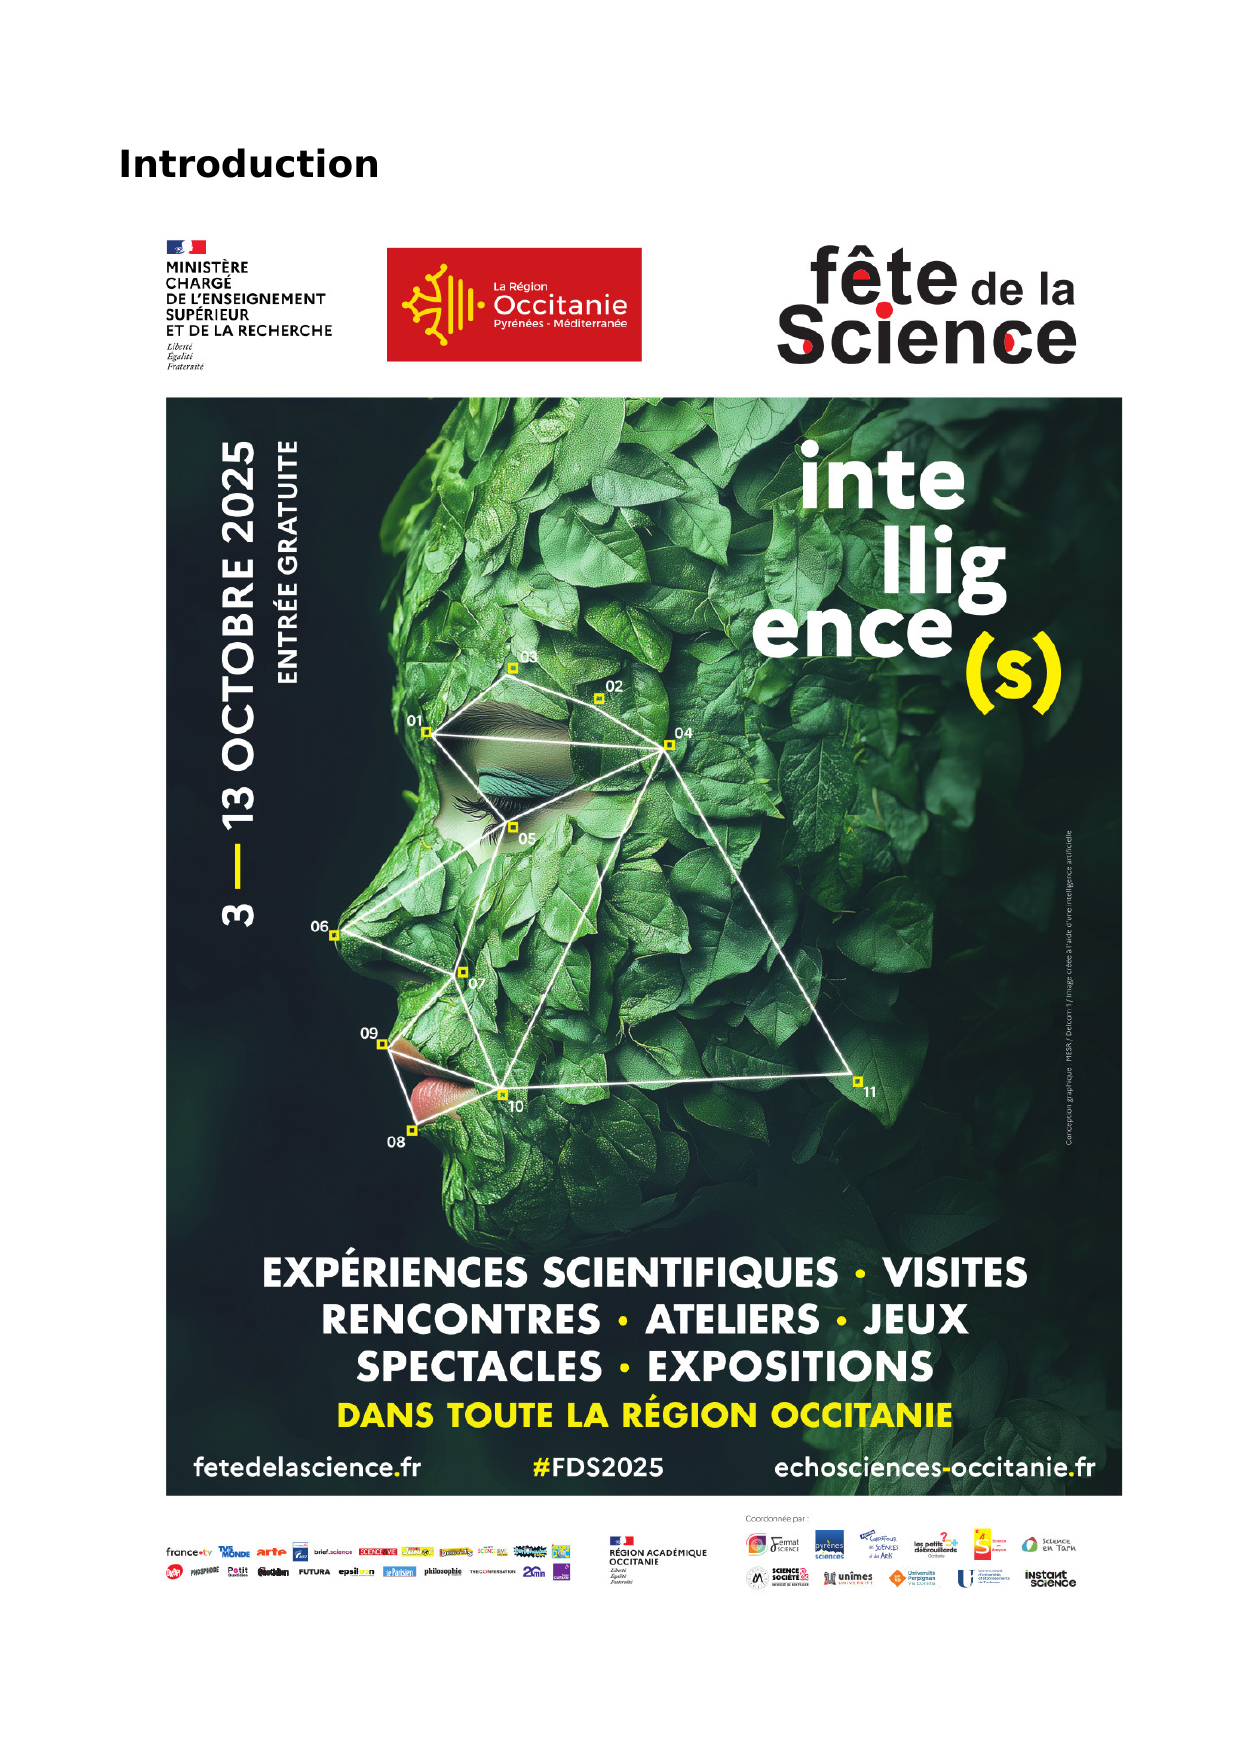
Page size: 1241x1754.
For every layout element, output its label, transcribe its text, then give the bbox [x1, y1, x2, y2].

picture [118, 199, 1123, 1619]
subtitle Introduction [118, 143, 1122, 187]
